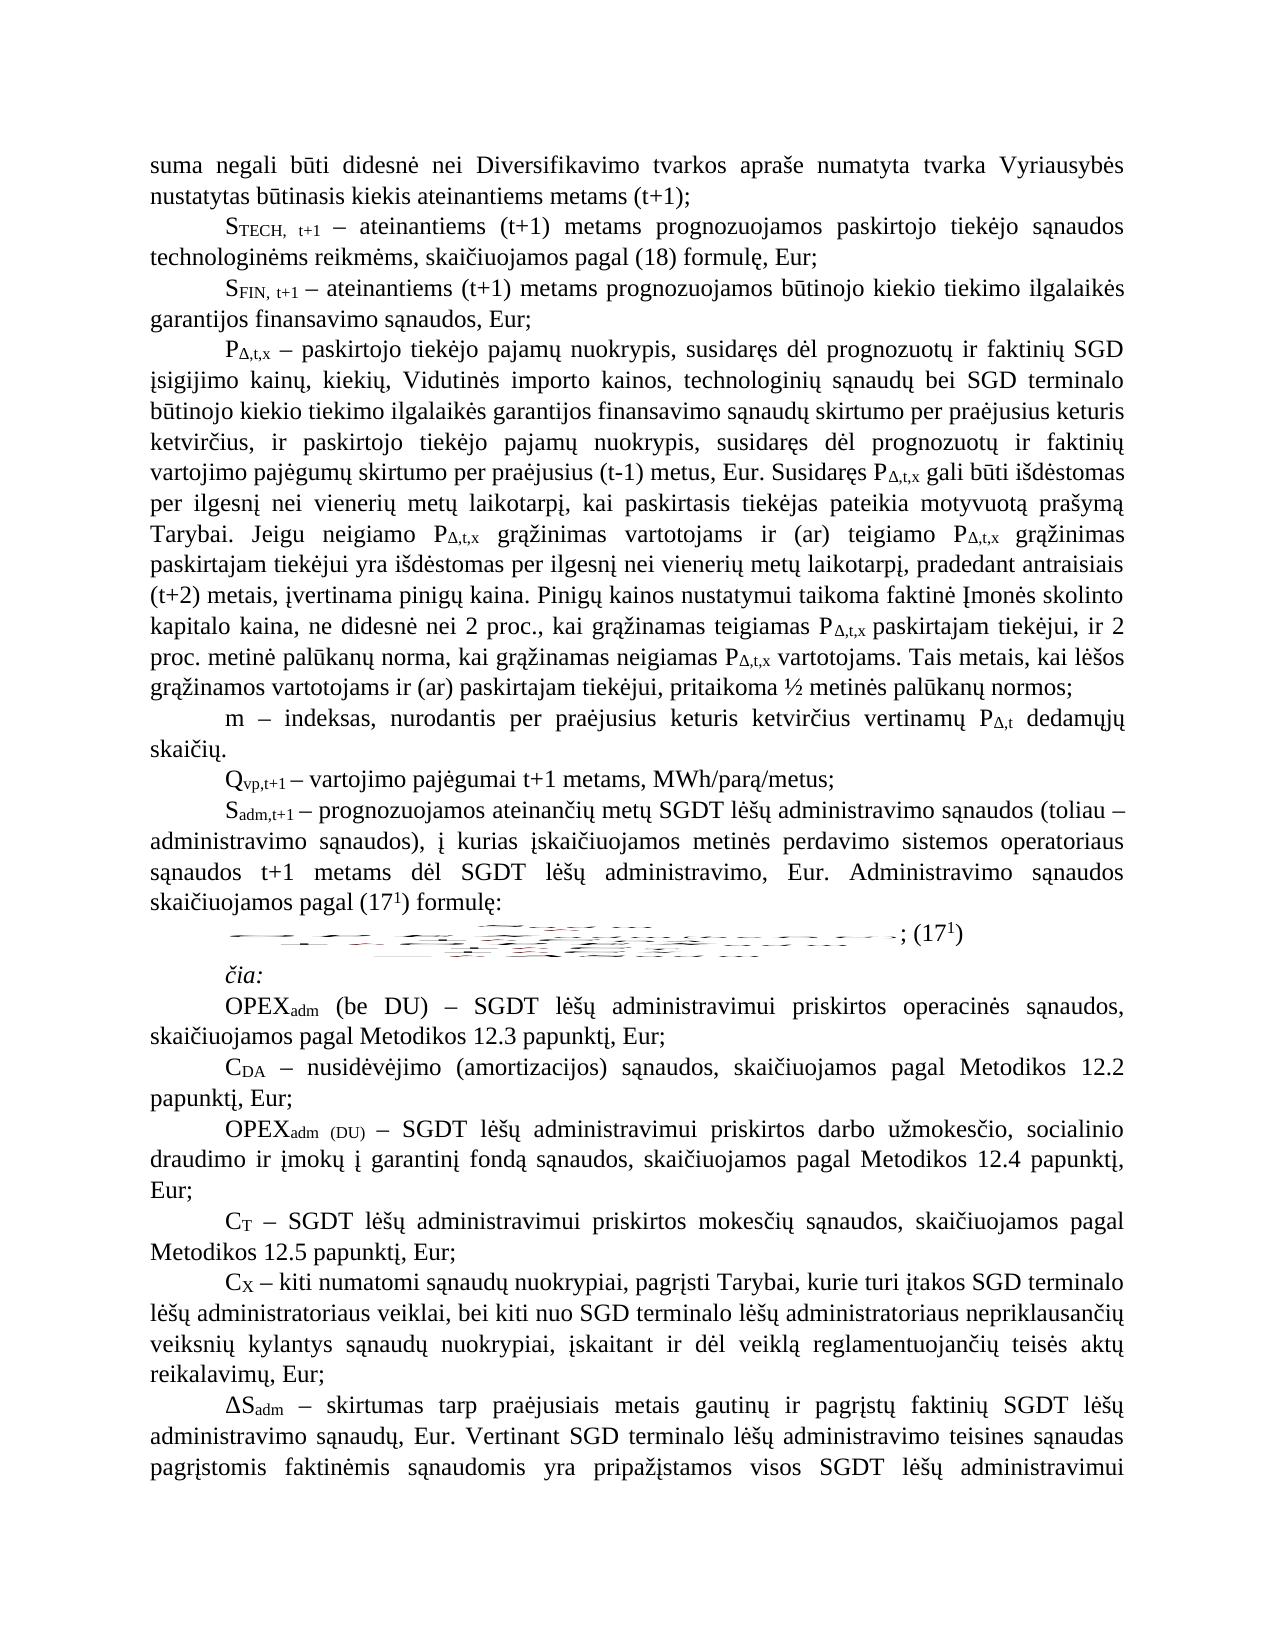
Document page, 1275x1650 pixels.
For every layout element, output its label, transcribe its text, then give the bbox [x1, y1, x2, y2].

text m – indeksas, nurodantis per praėjusius keturis ketvirčius vertinamų P∆,t dedamųjų skaičių. [150, 703, 1125, 763]
text CX – kiti numatomi sąnaudų nuokrypiai, pagrįsti Tarybai, kurie turi įtakos SGD terminalo lėšų administratoriaus veiklai, bei kiti nuo SGD terminalo lėšų administratoriaus nepriklausančių veiksnių kylantys sąnaudų nuokrypiai, įskaitant ir dėl veiklą reglamentuojančių teisės aktų reikalavimų, Eur; [150, 1267, 1125, 1388]
text suma negali būti didesnė nei Diversifikavimo tvarkos apraše numatyta tvarka Vyriausybės nustatytas būtinasis kiekis ateinantiems metams (t+1); [150, 150, 1125, 209]
text OPEXadm (DU) – SGDT lėšų administravimui priskirtos darbo užmokesčio, socialinio draudimo ir įmokų į garantinį fondą sąnaudos, skaičiuojamos pagal Metodikos 12.4 papunktį, Eur; [150, 1114, 1125, 1204]
text P∆,t,x – paskirtojo tiekėjo pajamų nuokrypis, susidaręs dėl prognozuotų ir faktinių SGD įsigijimo kainų, kiekių, Vidutinės importo kainos, technologinių sąnaudų bei SGD terminalo būtinojo kiekio tiekimo ilgalaikės garantijos finansavimo sąnaudų skirtumo per praėjusius keturis ketvirčius, ir paskirtojo tiekėjo pajamų nuokrypis, susidaręs dėl prognozuotų ir faktinių vartojimo pajėgumų skirtumo per praėjusius (t-1) metus, Eur. Susidaręs P∆,t,x gali būti išdėstomas per ilgesnį nei vienerių metų laikotarpį, kai paskirtasis tiekėjas pateikia motyvuotą prašymą Tarybai. Jeigu neigiamo P∆,t,x grąžinimas vartotojams ir (ar) teigiamo P∆,t,x grąžinimas paskirtajam tiekėjui yra išdėstomas per ilgesnį nei vienerių metų laikotarpį, pradedant antraisiais (t+2) metais, įvertinama pinigų kaina. Pinigų kainos nustatymui taikoma faktinė Įmonės skolinto kapitalo kaina, ne didesnė nei 2 proc., kai grąžinamas teigiamas P∆,t,x paskirtajam tiekėjui, ir 2 proc. metinė palūkanų norma, kai grąžinamas neigiamas P∆,t,x vartotojams. Tais metais, kai lėšos grąžinamos vartotojams ir (ar) paskirtajam tiekėjui, pritaikoma ½ metinės palūkanų normos; [150, 334, 1125, 701]
text STECH, t+1 – ateinantiems (t+1) metams prognozuojamos paskirtojo tiekėjo sąnaudos technologinėms reikmėms, skaičiuojamos pagal (18) formulę, Eur; [150, 211, 1125, 271]
text Sadm,t+1 – prognozuojamos ateinančių metų SGDT lėšų administravimo sąnaudos (toliau – administravimo sąnaudos), į kurias įskaičiuojamos metinės perdavimo sistemos operatoriaus sąnaudos t+1 metams dėl SGDT lėšų administravimo, Eur. Administravimo sąnaudos skaičiuojamos pagal (171) formulę: [150, 795, 1125, 916]
text čia: [150, 960, 1125, 989]
text OPEXadm (be DU) – SGDT lėšų administravimui priskirtos operacinės sąnaudos, skaičiuojamos pagal Metodikos 12.3 papunktį, Eur; [150, 991, 1125, 1050]
text ; (171) [150, 918, 1125, 958]
text ΔSadm – skirtumas tarp praėjusiais metais gautinų ir pagrįstų faktinių SGDT lėšų administravimo sąnaudų, Eur. Vertinant SGD terminalo lėšų administravimo teisines sąnaudas pagrįstomis faktinėmis sąnaudomis yra pripažįstamos visos SGDT lėšų administravimui [150, 1390, 1125, 1480]
text CT – SGDT lėšų administravimui priskirtos mokesčių sąnaudos, skaičiuojamos pagal Metodikos 12.5 papunktį, Eur; [150, 1206, 1125, 1265]
text CDA – nusidėvėjimo (amortizacijos) sąnaudos, skaičiuojamos pagal Metodikos 12.2 papunktį, Eur; [150, 1052, 1125, 1112]
text Qvp,t+1 – vartojimo pajėgumai t+1 metams, MWh/parą/metus; [150, 764, 1125, 793]
text SFIN, t+1 – ateinantiems (t+1) metams prognozuojamos būtinojo kiekio tiekimo ilgalaikės garantijos finansavimo sąnaudos, Eur; [150, 273, 1125, 332]
